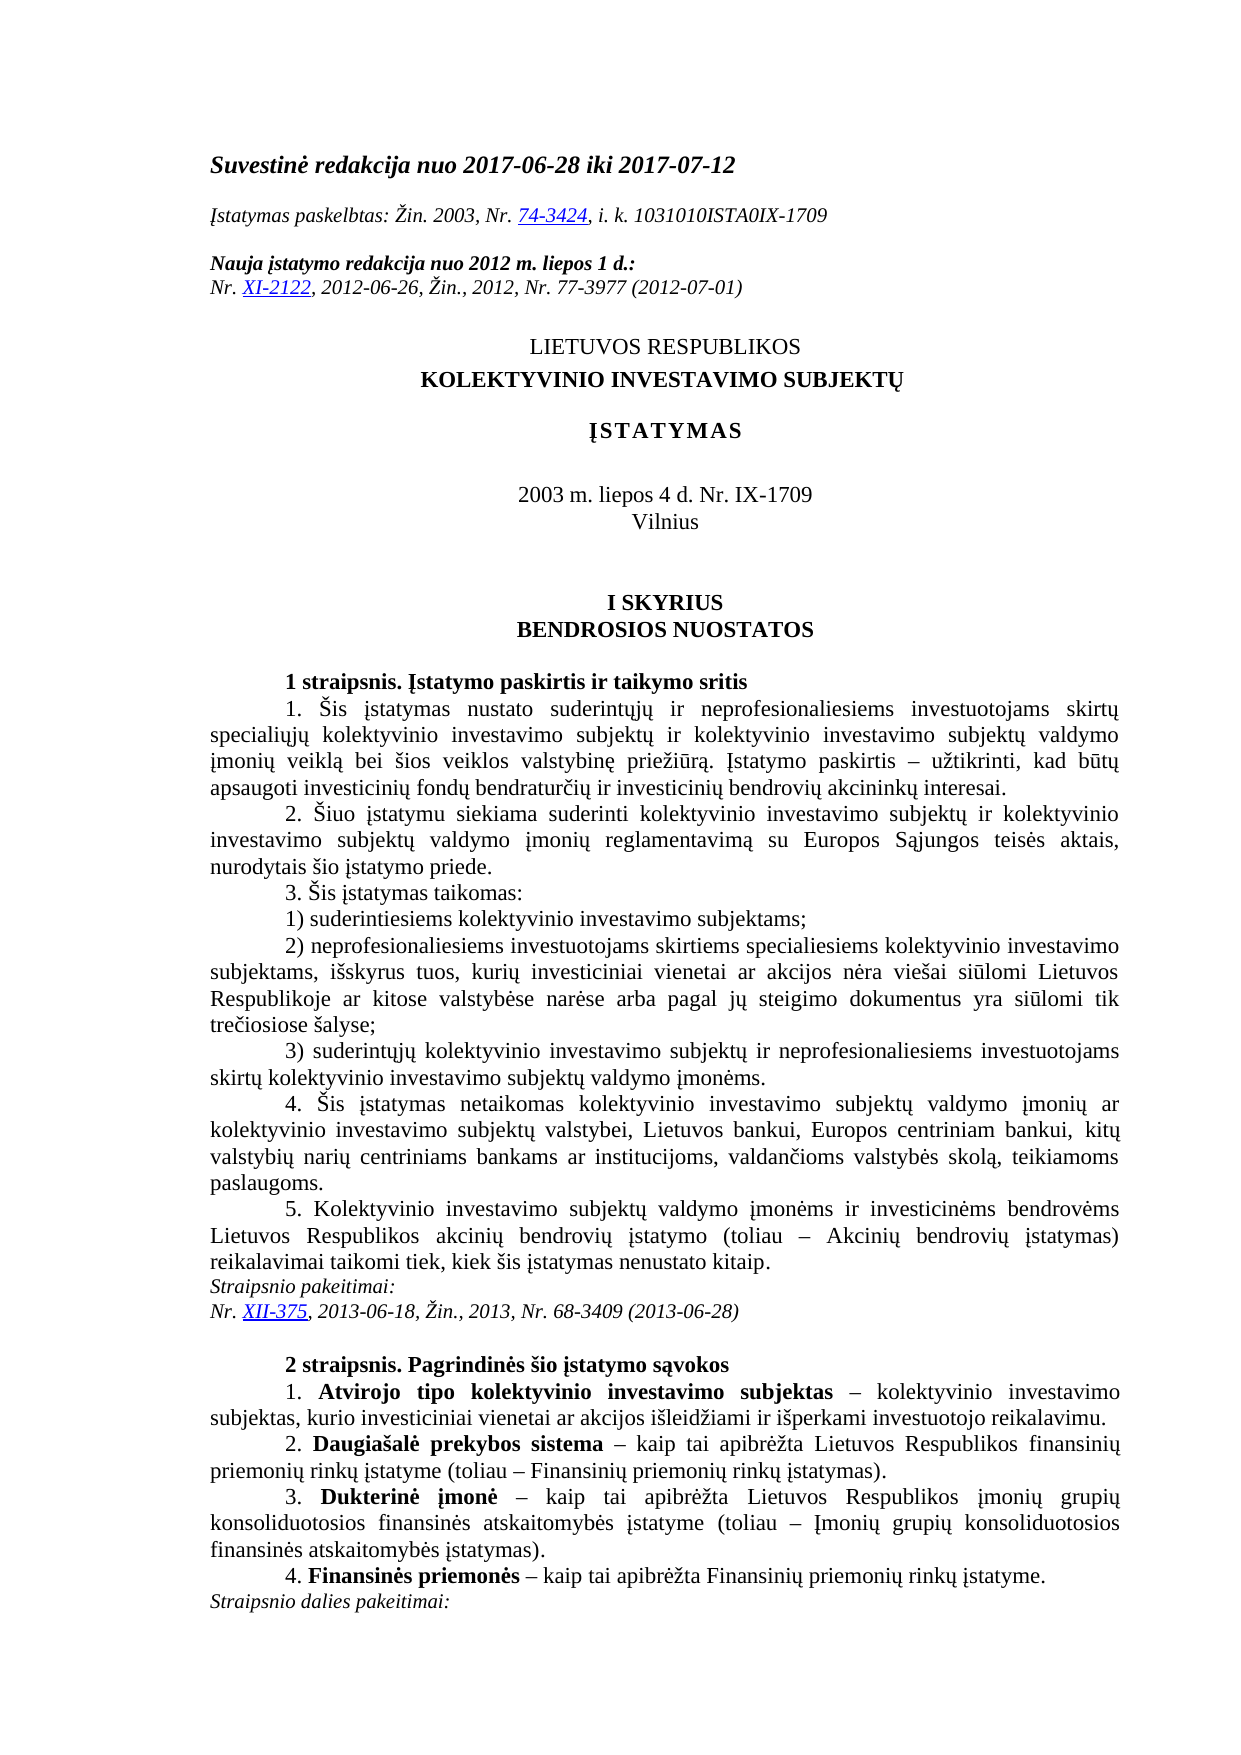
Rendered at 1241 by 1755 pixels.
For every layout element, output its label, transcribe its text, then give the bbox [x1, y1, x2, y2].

text KOLEKTYVINIO INVESTAVIMO SUBJEKTŲ [210, 366, 1120, 393]
text Nr. XI-2122, 2012-06-26, Žin., 2012, Nr. 77-3977 (2012-07-01) [210, 275, 1120, 299]
text Įstatymas paskelbtas: Žin. 2003, Nr. 74-3424, i. k. 1031010ISTA0IX-1709 [210, 203, 1120, 227]
text 3. Dukterinė įmonė – kaip tai apibrėžta Lietuvos Respublikos įmonių grupių konsoliduotosios finansinės atskaitomybės įstatyme (toliau – Įmonių grupių konsoliduotosios finansinės atskaitomybės įstatymas). [210, 1483, 1120, 1562]
text 2) neprofesionaliesiems investuotojams skirtiems specialiesiems kolektyvinio investavimo subjektams, išskyrus tuos, kurių investiciniai vienetai ar akcijos nėra viešai siūlomi Lietuvos Respublikoje ar kitose valstybėse narėse arba pagal jų steigimo dokumentus yra siūlomi tik trečiosiose šalyse; [210, 932, 1120, 1037]
text 3. Šis įstatymas taikomas: [210, 879, 1120, 906]
text 1. Šis įstatymas nustato suderintųjų ir neprofesionaliesiems investuotojams skirtų specialiųjų kolektyvinio investavimo subjektų ir kolektyvinio investavimo subjektų valdymo įmonių veiklą bei šios veiklos valstybinę priežiūrą. Įstatymo paskirtis – užtikrinti, kad būtų apsaugoti investicinių fondų bendraturčių ir investicinių bendrovių akcininkų interesai. [210, 695, 1120, 800]
text Suvestinė redakcija nuo 2017-06-28 iki 2017-07-12 [210, 150, 1120, 179]
text ĮSTATYMAS [210, 417, 1120, 443]
text 2003 m. liepos 4 d. Nr. IX-1709 Vilnius [210, 481, 1120, 534]
text 1. Atvirojo tipo kolektyvinio investavimo subjektas – kolektyvinio investavimo subjektas, kurio investiciniai vienetai ar akcijos išleidžiami ir išperkami investuotojo reikalavimu. [210, 1378, 1120, 1430]
subtitle BENDROSIOS NUOSTATOS [210, 616, 1120, 642]
text Nauja įstatymo redakcija nuo 2012 m. liepos 1 d.: [210, 251, 1120, 275]
text 3) suderintųjų kolektyvinio investavimo subjektų ir neprofesionaliesiems investuotojams skirtų kolektyvinio investavimo subjektų valdymo įmonėms. [210, 1037, 1120, 1090]
text Nr. XII-375, 2013-06-18, Žin., 2013, Nr. 68-3409 (2013-06-28) [210, 1298, 1120, 1323]
text 2. Šiuo įstatymu siekiama suderinti kolektyvinio investavimo subjektų ir kolektyvinio investavimo subjektų valdymo įmonių reglamentavimą su Europos Sąjungos teisės aktais, nurodytais šio įstatymo priede. [210, 800, 1120, 879]
text LIETUVOS RESPUBLIKOS [210, 333, 1120, 359]
text 1) suderintiesiems kolektyvinio investavimo subjektams; [210, 906, 1120, 932]
text Straipsnio dalies pakeitimai: [210, 1588, 1120, 1613]
text 2. Daugiašalė prekybos sistema – kaip tai apibrėžta Lietuvos Respublikos finansinių priemonių rinkų įstatyme (toliau – Finansinių priemonių rinkų įstatymas). [210, 1430, 1120, 1483]
text 2 straipsnis. Pagrindinės šio įstatymo sąvokos [210, 1351, 1120, 1378]
text 4. Finansinės priemonės – kaip tai apibrėžta Finansinių priemonių rinkų įstatyme. [210, 1562, 1120, 1588]
text I SKYRIUS [210, 589, 1120, 616]
text 1 straipsnis. Įstatymo paskirtis ir taikymo sritis [210, 668, 1120, 695]
text Straipsnio pakeitimai: [210, 1274, 1120, 1298]
text 4. Šis įstatymas netaikomas kolektyvinio investavimo subjektų valdymo įmonių ar kolektyvinio investavimo subjektų valstybei, Lietuvos bankui, Europos centriniam bankui, kitų valstybių narių centriniams bankams ar institucijoms, valdančioms valstybės skolą, teikiamoms paslaugoms. [210, 1090, 1120, 1195]
text 5. Kolektyvinio investavimo subjektų valdymo įmonėms ir investicinėms bendrovėms Lietuvos Respublikos akcinių bendrovių įstatymo (toliau – Akcinių bendrovių įstatymas) reikalavimai taikomi tiek, kiek šis įstatymas nenustato kitaip. [210, 1195, 1120, 1274]
